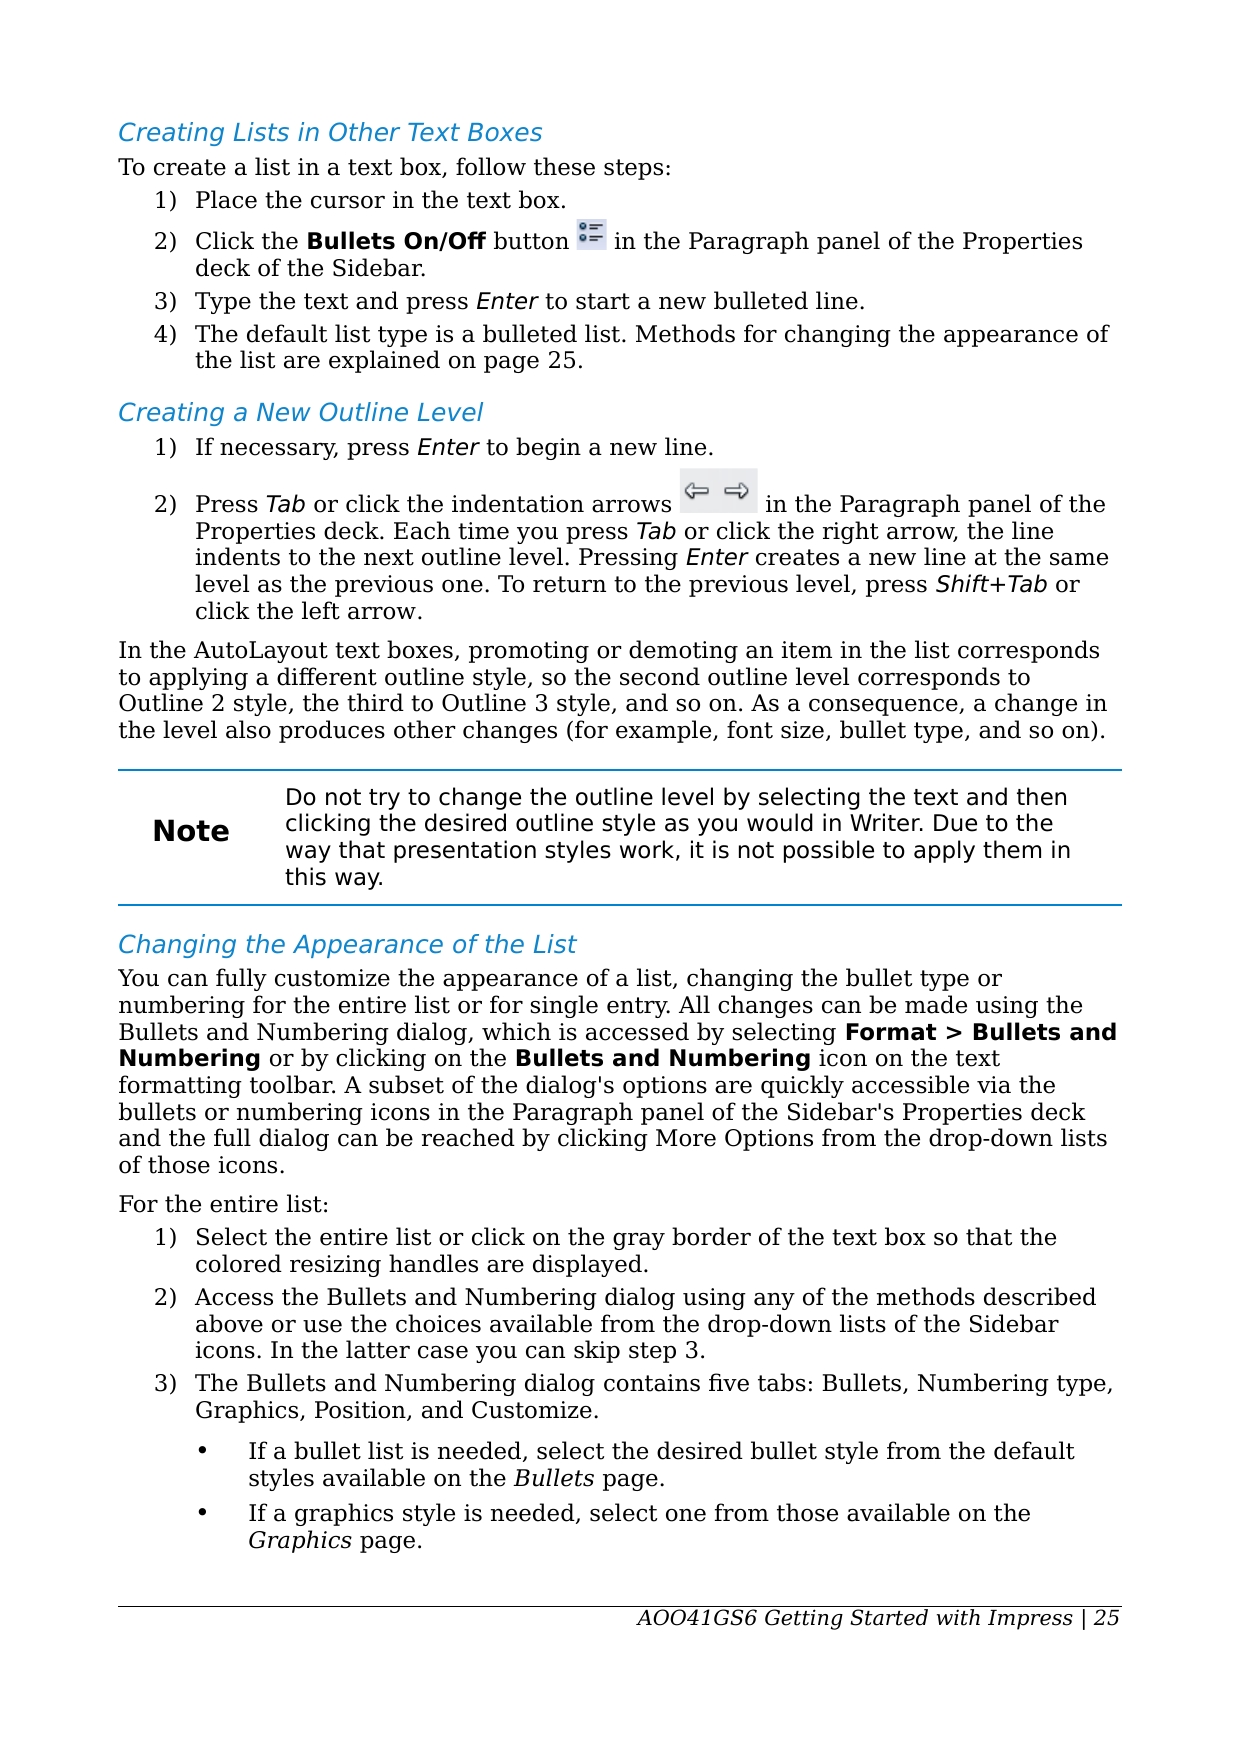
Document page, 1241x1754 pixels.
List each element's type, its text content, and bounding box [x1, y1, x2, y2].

list Type the text and press Enter to start a new bulleted line. [177, 288, 1122, 315]
table_header Do not try to change the outline level by selecting the text and then clicking the desired outline style as you would in Writer. Due to the way that presentation styles work, it is not possible to apply them in this way. [264, 771, 1122, 903]
list If a graphics style is needed, select one from those available on the Graphics page. [195, 1498, 1122, 1554]
subtitle Changing the Appearance of the List [118, 930, 1122, 959]
text You can fully customize the appearance of a list, changing the bullet type or numbering for the entire list or for single entry. All changes can be made using the Bullets and Numbering dialog, which is accessed by selecting Format > Bullets and Numbering or by clicking on the Bullets and Numbering icon on the text formatting toolbar. A subset of the dialog's options are quickly accessible via the bullets or numbering icons in the Paragraph panel of the Sidebar's Properties deck and the full dialog can be reached by clicking More Options from the drop-down lists of those icons. [118, 966, 1122, 1179]
list The Bullets and Numbering dialog contains five tabs: Bullets, Numbering type, Graphics, Position, and Customize. [177, 1370, 1122, 1424]
list To create a list in a text box, follow these steps: [118, 154, 1122, 180]
subtitle Creating a New Outline Level [118, 399, 1122, 428]
list If a bullet list is needed, select the desired bullet style from the default styles available on the Bullets page. [195, 1436, 1122, 1492]
list Press Tab or click the indentation arrows in the Paragraph panel of the Properties deck. Each time you press Tab or click the right arrow, the line indents to the next outline level. Pressing Enter creates a new line at the same level as the previous one. To return to the previous level, press Shift+Tab or click the left arrow. [177, 467, 1122, 624]
list If necessary, press Enter to begin a new line. [177, 434, 1122, 461]
picture [576, 219, 607, 250]
list Click the Bullets On/Off button in the Paragraph panel of the Properties deck of the Sidebar. [177, 220, 1122, 282]
subtitle Creating Lists in Other Text Boxes [118, 118, 1122, 147]
list Select the entire list or click on the gray border of the text box so that the colored resizing handles are displayed. [177, 1224, 1122, 1278]
text In the AutoLayout text boxes, promoting or demoting an item in the list corresponds to applying a different outline style, so the second outline level corresponds to Outline 2 style, the third to Outline 3 style, and so on. As a consequence, a change in the level also produces other changes (for example, font size, bullet type, and so on). [118, 637, 1122, 744]
picture [679, 467, 758, 513]
list Place the cursor in the text box. [177, 187, 1122, 213]
table_header Note [118, 771, 263, 903]
list For the entire list: [118, 1191, 1122, 1218]
list The default list type is a bulleted list. Methods for changing the appearance of the list are explained on page 25. [177, 321, 1122, 374]
list Access the Bullets and Numbering dialog using any of the methods described above or use the choices available from the drop-down lists of the Sidebar icons. In the latter case you can skip step 3. [177, 1284, 1122, 1364]
